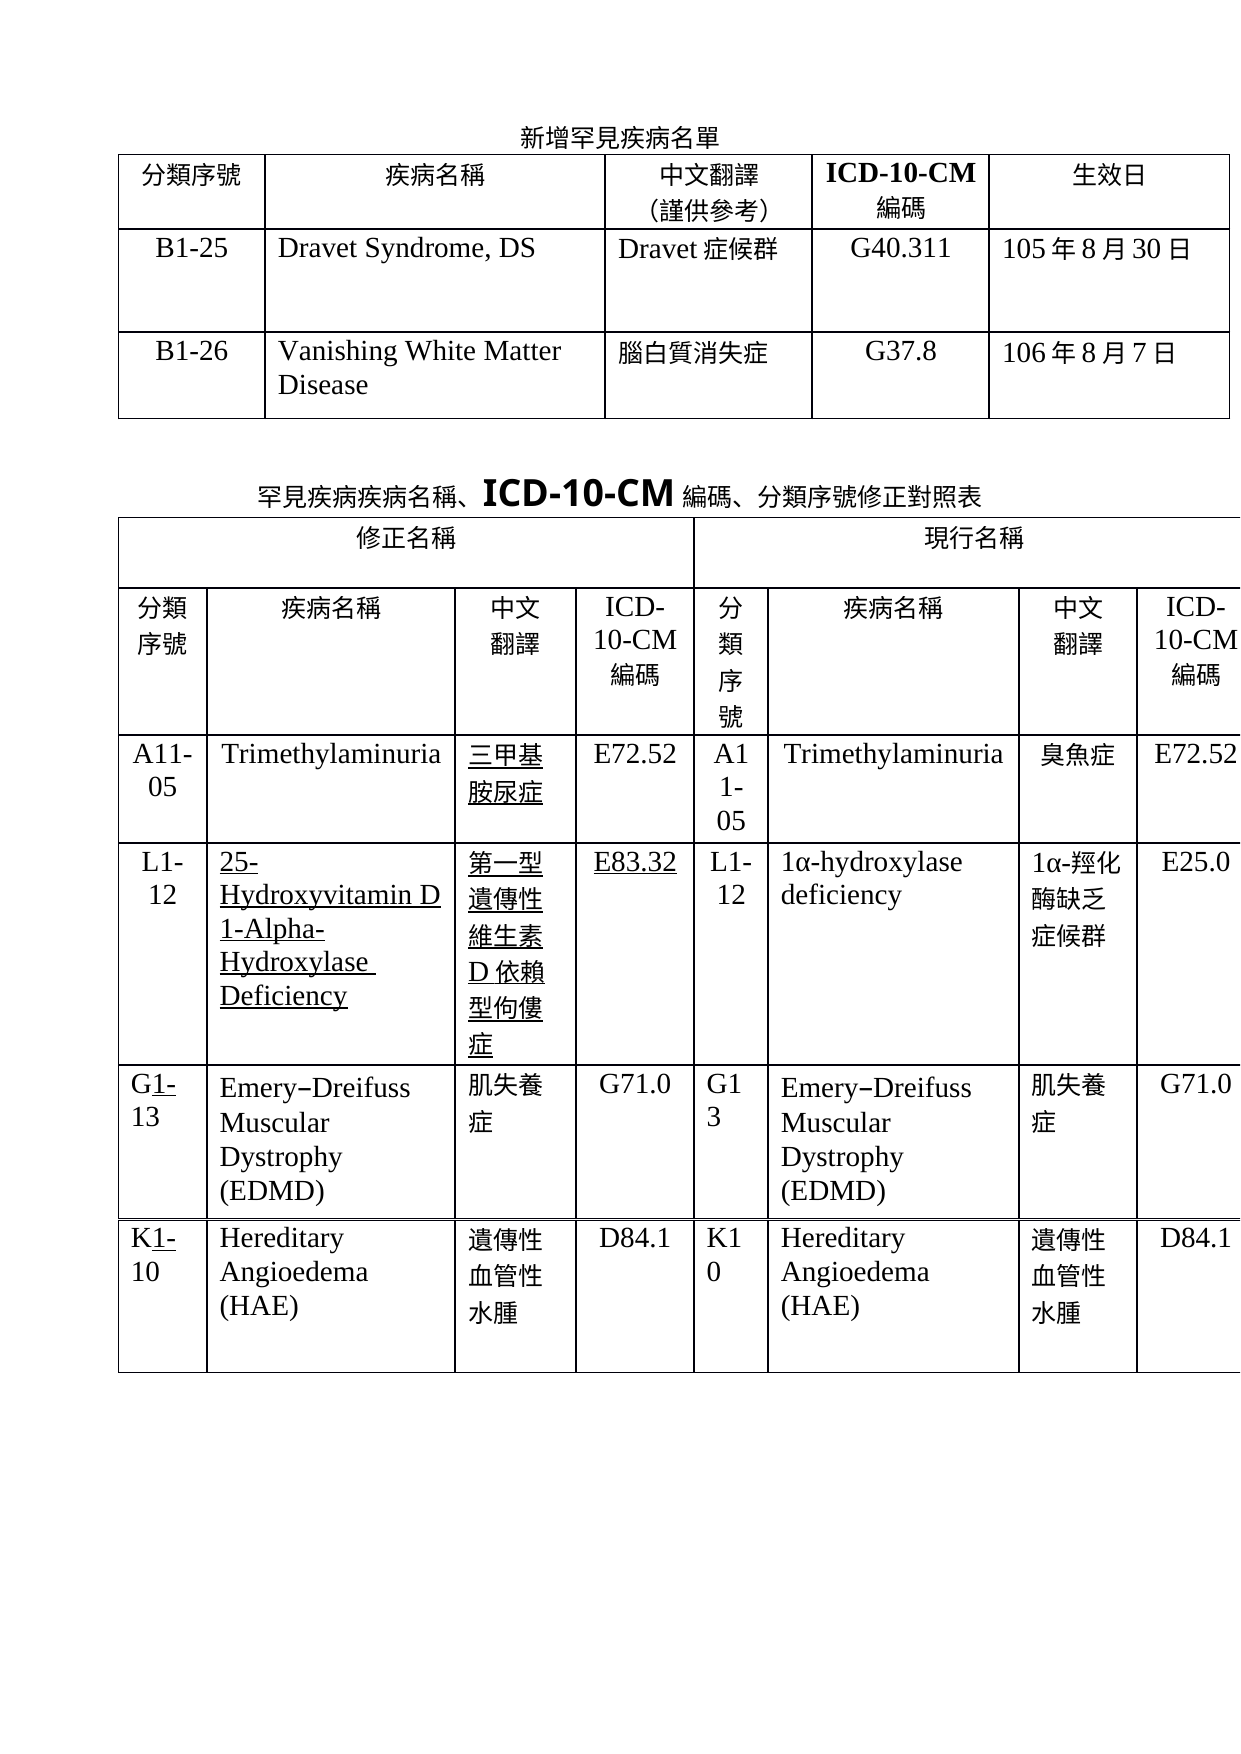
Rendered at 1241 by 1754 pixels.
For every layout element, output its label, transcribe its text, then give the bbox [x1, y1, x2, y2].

table_cell Emery–Dreifuss Muscular Dystrophy (EDMD) [769, 1066, 1018, 1218]
table_cell D84.1 [1138, 1221, 1240, 1372]
table_cell 105年8月30日 [990, 230, 1229, 331]
table_cell ICD-10-CM 編碼 [1138, 589, 1240, 734]
table_cell K1- 10 [119, 1221, 206, 1372]
table_cell 肌失養 症 [456, 1066, 575, 1218]
table_cell Trimethylaminuria [208, 736, 454, 842]
table_cell A11-05 [695, 736, 767, 842]
table_cell Hereditary Angioedema (HAE) [769, 1221, 1018, 1372]
table_cell 1α-羥化酶缺乏症候群 [1020, 844, 1136, 1064]
table_header 中文翻譯 （謹供參考） [606, 155, 811, 228]
table_cell Trimethylaminuria [769, 736, 1018, 842]
text 罕見疾病疾病名稱、ICD-10-CM編碼、分類序號修正對照表 [118, 466, 1122, 517]
table_cell 分類序號 [695, 589, 767, 734]
table_cell 25-Hydroxyvitamin D 1-Alpha-Hydroxylase Deficiency [208, 844, 454, 1064]
table_cell 疾病名稱 [208, 589, 454, 734]
table_cell 中文 翻譯 [456, 589, 575, 734]
table_cell B1-26 [119, 333, 264, 418]
table_cell 中文 翻譯 [1020, 589, 1136, 734]
table_cell A11-05 [119, 736, 206, 842]
table_cell 分類序號 [119, 589, 206, 734]
table_cell G13 [695, 1066, 767, 1218]
table_cell 106年8月7日 [990, 333, 1229, 418]
table_cell 疾病名稱 [769, 589, 1018, 734]
table_cell 遺傳性血管性 水腫 [456, 1221, 575, 1372]
table_header 修正名稱 [119, 518, 693, 587]
table_cell Dravet Syndrome, DS [266, 230, 604, 331]
table_cell 第一型遺傳性維生素D依賴型佝僂症 [456, 844, 575, 1064]
table_cell Hereditary Angioedema (HAE) [208, 1221, 454, 1372]
table_cell 臭魚症 [1020, 736, 1136, 842]
table_cell E72.52 [1138, 736, 1240, 842]
table_cell G40.311 [813, 230, 988, 331]
table_cell L1-12 [695, 844, 767, 1064]
table_cell K10 [695, 1221, 767, 1372]
table_cell 三甲基胺尿症 [456, 736, 575, 842]
table_header 現行名稱 [695, 518, 1240, 587]
table_cell Dravet症候群 [606, 230, 811, 331]
table_cell E83.32 [577, 844, 693, 1064]
table_header 生效日 [990, 155, 1229, 228]
table_header ICD-10-CM 編碼 [813, 155, 988, 228]
table_cell E25.0 [1138, 844, 1240, 1064]
table_cell 肌失養 症 [1020, 1066, 1136, 1218]
table_cell Emery–Dreifuss Muscular Dystrophy (EDMD) [208, 1066, 454, 1218]
text 新增罕見疾病名單 [118, 118, 1122, 154]
table_header 分類序號 [119, 155, 264, 228]
table_header 疾病名稱 [266, 155, 604, 228]
table_cell G1- 13 [119, 1066, 206, 1218]
table_cell G71.0 [1138, 1066, 1240, 1218]
table_cell 1α-hydroxylase deficiency [769, 844, 1018, 1064]
table_cell D84.1 [577, 1221, 693, 1372]
table_cell G71.0 [577, 1066, 693, 1218]
table_cell L1- 12 [119, 844, 206, 1064]
table_cell 遺傳性血管性 水腫 [1020, 1221, 1136, 1372]
table_cell E72.52 [577, 736, 693, 842]
table_cell Vanishing White Matter Disease [266, 333, 604, 418]
table_cell B1-25 [119, 230, 264, 331]
table_cell G37.8 [813, 333, 988, 418]
table_cell 腦白質消失症 [606, 333, 811, 418]
table_cell ICD-10-CM 編碼 [577, 589, 693, 734]
